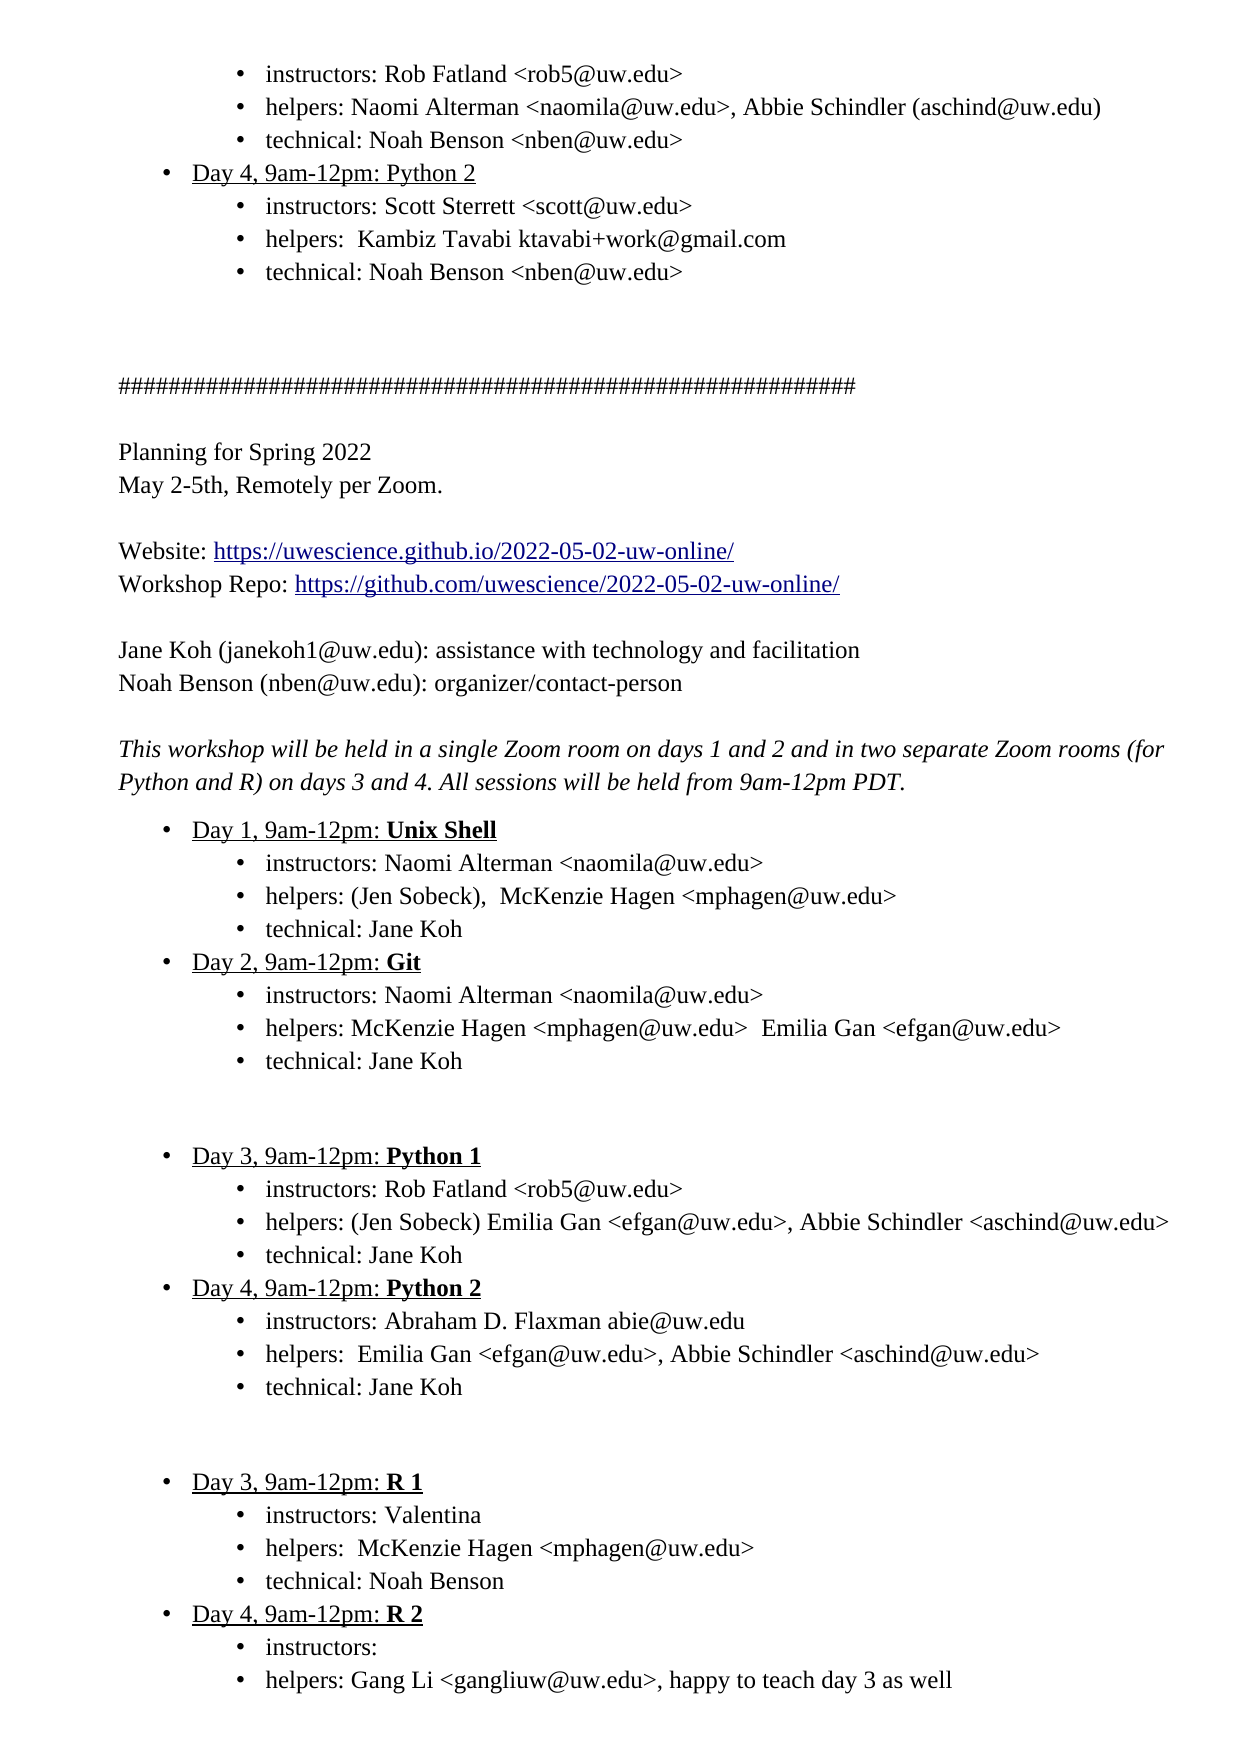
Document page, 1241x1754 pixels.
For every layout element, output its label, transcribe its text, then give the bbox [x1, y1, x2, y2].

list instructors: Naomi Alterman <naomila@uw.edu> [236, 848, 1181, 876]
list helpers: Naomi Alterman <naomila@uw.edu>, Abbie Schindler (aschind@uw.edu) [236, 92, 1181, 121]
list Day 1, 9am-12pm: Unix Shell [162, 815, 1181, 843]
list technical: Jane Koh [236, 1372, 1181, 1401]
list instructors: Valentina [236, 1500, 1181, 1529]
list instructors: [236, 1632, 1181, 1661]
list helpers: McKenzie Hagen <mphagen@uw.edu> [236, 1533, 1181, 1562]
list helpers: Emilia Gan <efgan@uw.edu>, Abbie Schindler <aschind@uw.edu> [236, 1339, 1181, 1368]
list instructors: Abraham D. Flaxman abie@uw.edu [236, 1306, 1181, 1335]
list helpers: Kambiz Tavabi ktavabi+work@gmail.com [236, 224, 1181, 253]
list Day 3, 9am-12pm: R 1 [162, 1467, 1181, 1496]
text ########################################################### Planning for Spring 2022 May 2-5th, Remotely per Zoom. Website: https://uwescience.github.io/2022-05-02-uw-online/ Workshop Repo: https://github.com/uwescience/2022-05-02-uw-online/ Jane Koh (janekoh1@uw.edu): assistance with technology and facilitation Noah Benson (nben@uw.edu): organizer/contact-person This workshop will be held in a single Zoom room on days 1 and 2 and in two separate Zoom rooms (for Python and R) on days 3 and 4. All sessions will be held from 9am-12pm PDT. [118, 305, 1181, 796]
list Day 3, 9am-12pm: Python 1 [162, 1141, 1181, 1170]
list technical: Noah Benson [236, 1566, 1181, 1595]
list technical: Jane Koh [236, 914, 1181, 942]
list instructors: Rob Fatland <rob5@uw.edu> [236, 59, 1181, 88]
list technical: Noah Benson <nben@uw.edu> [236, 125, 1181, 154]
list helpers: (Jen Sobeck), McKenzie Hagen <mphagen@uw.edu> [236, 881, 1181, 909]
list technical: Jane Koh [236, 1046, 1181, 1074]
list technical: Jane Koh [236, 1240, 1181, 1269]
list technical: Noah Benson <nben@uw.edu> [236, 257, 1181, 286]
list instructors: Scott Sterrett <scott@uw.edu> [236, 191, 1181, 220]
list Day 2, 9am-12pm: Git [162, 947, 1181, 976]
list Day 4, 9am-12pm: Python 2 [162, 158, 1181, 187]
list instructors: Naomi Alterman <naomila@uw.edu> [236, 980, 1181, 1008]
list helpers: Gang Li <gangliuw@uw.edu>, happy to teach day 3 as well [236, 1666, 1181, 1694]
list Day 4, 9am-12pm: R 2 [162, 1599, 1181, 1628]
list instructors: Rob Fatland <rob5@uw.edu> [236, 1174, 1181, 1203]
list helpers: (Jen Sobeck) Emilia Gan <efgan@uw.edu>, Abbie Schindler <aschind@uw.edu> [236, 1207, 1181, 1236]
list Day 4, 9am-12pm: Python 2 [162, 1273, 1181, 1302]
list helpers: McKenzie Hagen <mphagen@uw.edu> Emilia Gan <efgan@uw.edu> [236, 1013, 1181, 1042]
